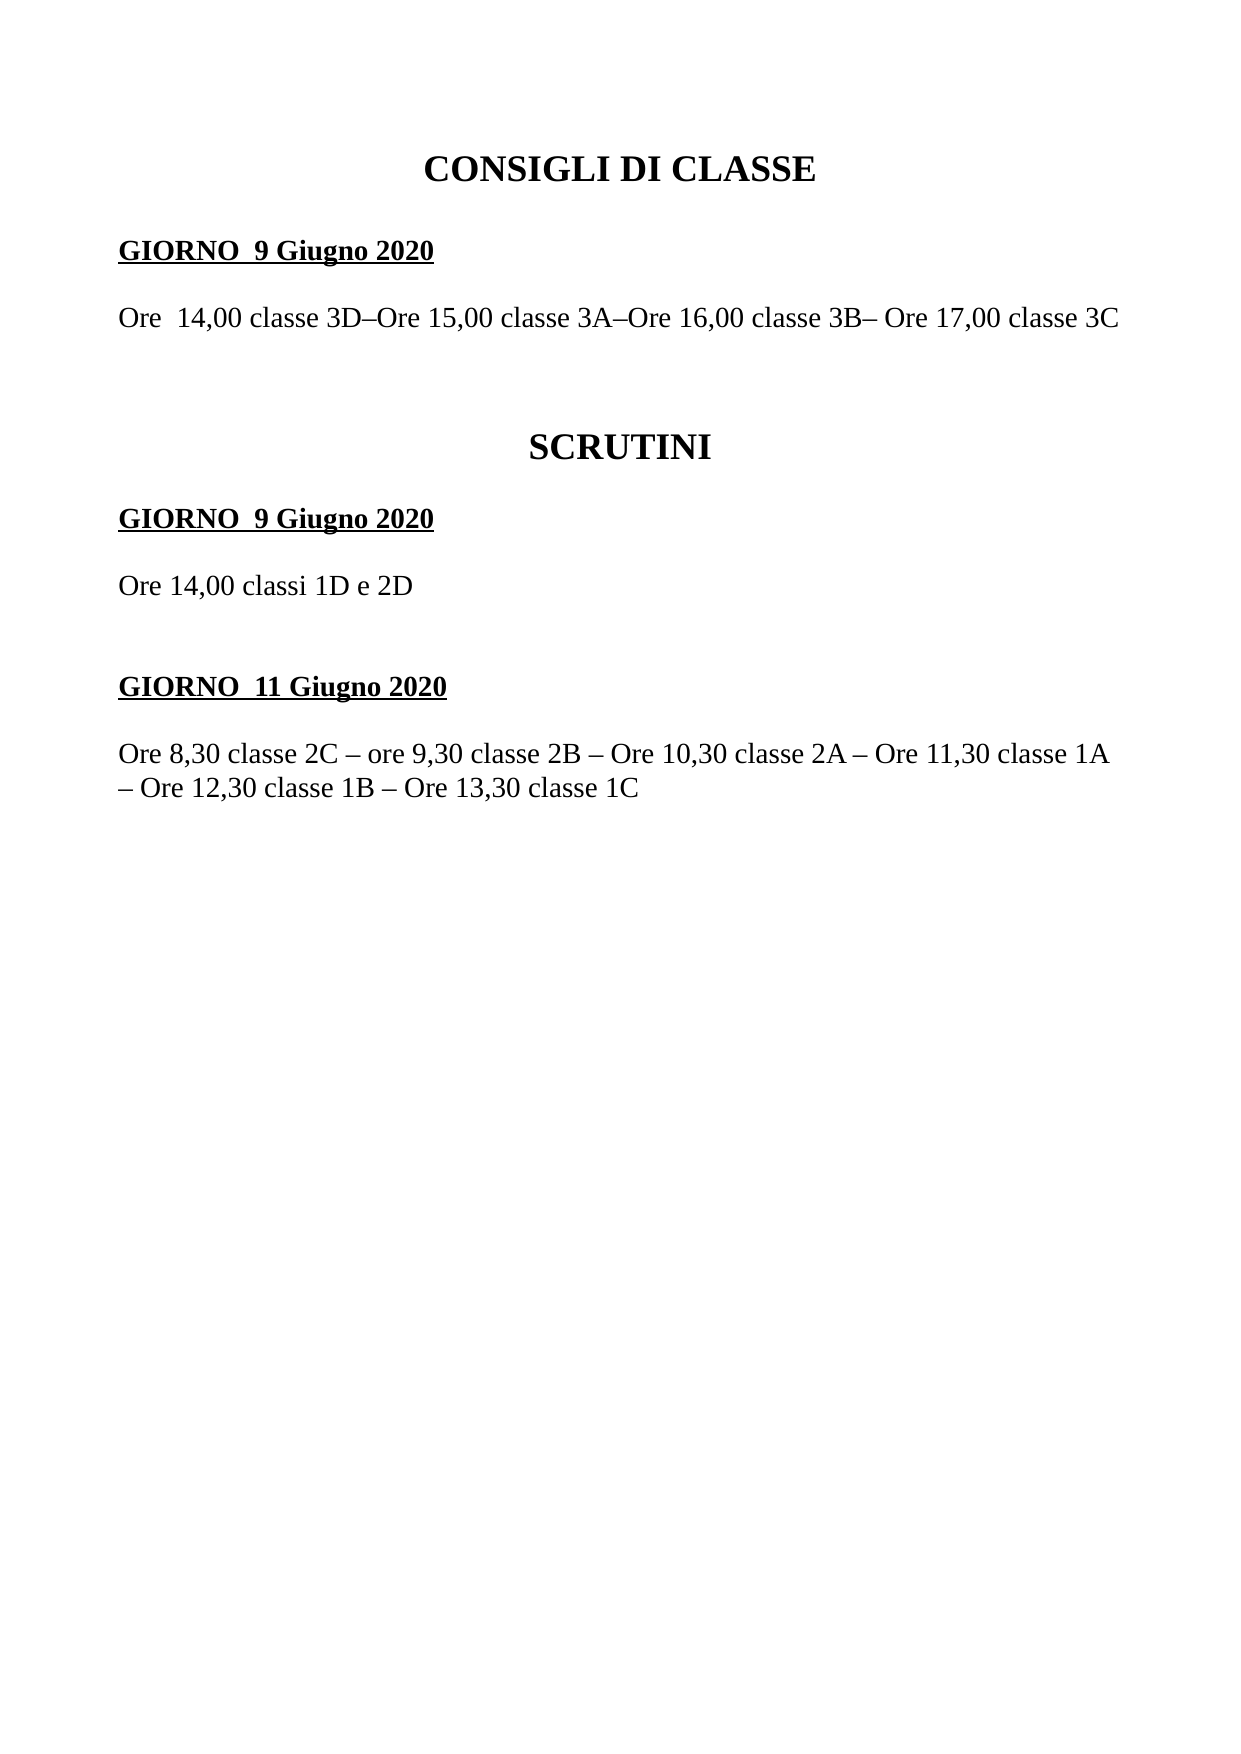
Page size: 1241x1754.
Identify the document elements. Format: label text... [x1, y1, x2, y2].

text GIORNO 11 Giugno 2020 [118, 669, 1122, 703]
text Ore 8,30 classe 2C – ore 9,30 classe 2B – Ore 10,30 classe 2A – Ore 11,30 classe 1A – Ore 12,30 classe 1B – Ore 13,30 classe 1C [118, 736, 1122, 803]
text SCRUTINI [118, 425, 1122, 468]
text Ore 14,00 classe 3D–Ore 15,00 classe 3A–Ore 16,00 classe 3B– Ore 17,00 classe 3C [118, 300, 1122, 334]
text Ore 14,00 classi 1D e 2D [118, 568, 1122, 602]
text GIORNO 9 Giugno 2020 [118, 233, 1122, 267]
text CONSIGLI DI CLASSE [118, 147, 1122, 190]
text GIORNO 9 Giugno 2020 [118, 501, 1122, 535]
